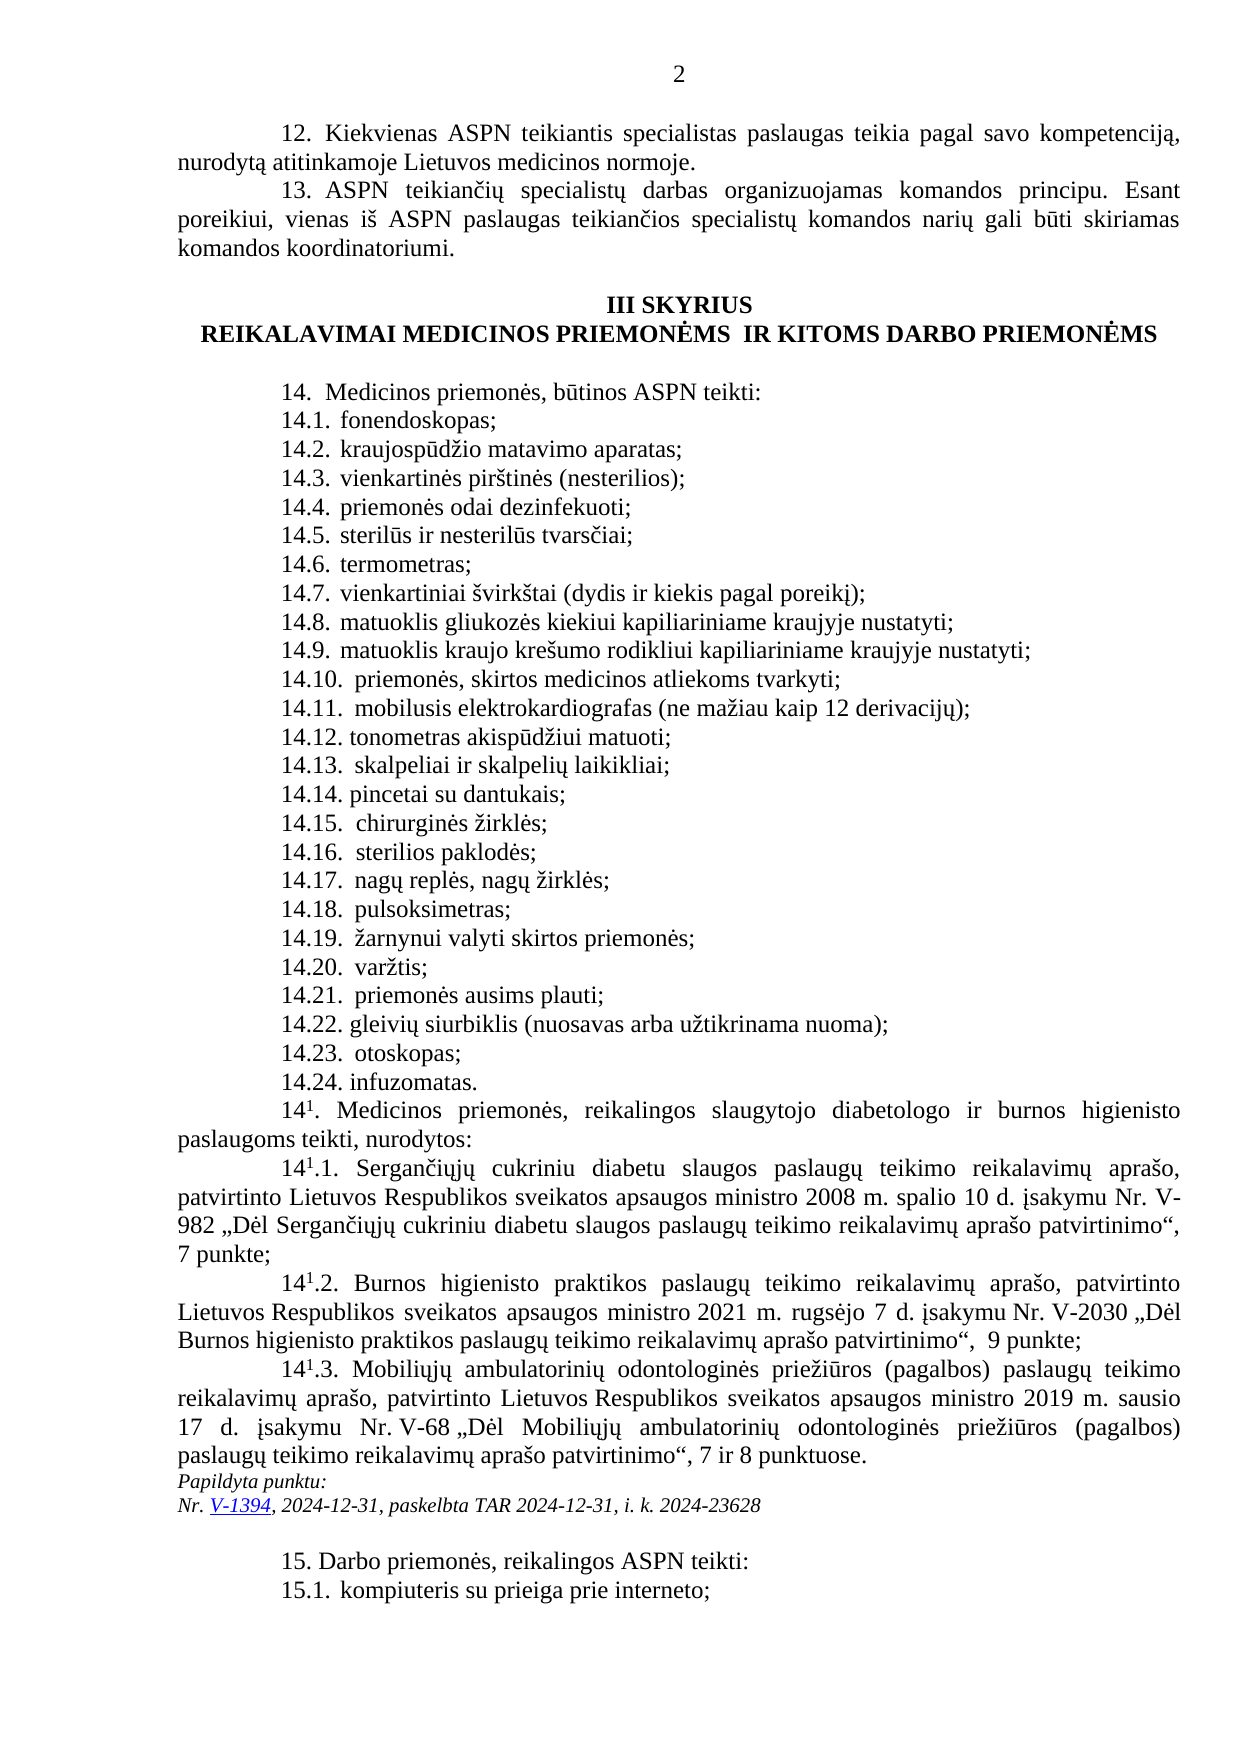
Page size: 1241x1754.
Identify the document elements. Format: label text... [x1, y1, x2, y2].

text 15. Darbo priemonės, reikalingos ASPN teikti: [177, 1546, 1181, 1575]
text 14.21. priemonės ausims plauti; [177, 981, 1181, 1009]
text REIKALAVIMAI MEDICINOS PRIEMONĖMS IR KITOMS DARBO PRIEMONĖMS [177, 319, 1181, 348]
text 14.8. matuoklis gliukozės kiekiui kapiliariniame kraujyje nustatyti; [177, 607, 1181, 636]
text 14. Medicinos priemonės, būtinos ASPN teikti: [177, 377, 1181, 406]
text 14.23. otoskopas; [177, 1038, 1181, 1067]
text 14.10. priemonės, skirtos medicinos atliekoms tvarkyti; [177, 664, 1181, 693]
text 141.2. Burnos higienisto praktikos paslaugų teikimo reikalavimų aprašo, patvirtinto Lietuvos Respublikos sveikatos apsaugos ministro 2021 m. rugsėjo 7 d. įsakymu Nr. V-2030 „Dėl Burnos higienisto praktikos paslaugų teikimo reikalavimų aprašo patvirtinimo“, 9 punkte; [177, 1268, 1181, 1354]
text 14.12. tonometras akispūdžiui matuoti; [252, 722, 1181, 751]
text 14.11. mobilusis elektrokardiografas (ne mažiau kaip 12 derivacijų); [177, 693, 1181, 722]
text 15.1. kompiuteris su prieiga prie interneto; [177, 1575, 1181, 1604]
text 14.1. fonendoskopas; [177, 406, 1181, 434]
text 14.19. žarnynui valyti skirtos priemonės; [177, 923, 1181, 952]
text 14.22. gleivių siurbiklis (nuosavas arba užtikrinama nuoma); [177, 1009, 1181, 1038]
text 14.24. infuzomatas. [177, 1067, 1181, 1096]
text 141.1. Sergančiųjų cukriniu diabetu slaugos paslaugų teikimo reikalavimų aprašo, patvirtinto Lietuvos Respublikos sveikatos apsaugos ministro 2008 m. spalio 10 d. įsakymu Nr. V-982 „Dėl Sergančiųjų cukriniu diabetu slaugos paslaugų teikimo reikalavimų aprašo patvirtinimo“, 7 punkte; [177, 1153, 1181, 1268]
text 14.5. sterilūs ir nesterilūs tvarsčiai; [177, 521, 1181, 549]
text 14.7. vienkartiniai švirkštai (dydis ir kiekis pagal poreikį); [177, 578, 1181, 607]
text 13. ASPN teikiančių specialistų darbas organizuojamas komandos principu. Esant poreikiui, vienas iš ASPN paslaugas teikiančios specialistų komandos narių gali būti skiriamas komandos koordinatoriumi. [177, 176, 1181, 262]
text 14.16. sterilios paklodės; [177, 837, 1181, 866]
text 14.15. chirurginės žirklės; [177, 808, 1181, 837]
text 14.20. varžtis; [177, 952, 1181, 981]
text 14.4. priemonės odai dezinfekuoti; [177, 492, 1181, 521]
text 14.6. termometras; [177, 549, 1181, 578]
text 14.9. matuoklis kraujo krešumo rodikliui kapiliariniame kraujyje nustatyti; [177, 636, 1181, 664]
text 14.2. kraujospūdžio matavimo aparatas; [177, 434, 1181, 463]
text 14.18. pulsoksimetras; [177, 894, 1181, 923]
text 141. Medicinos priemonės, reikalingos slaugytojo diabetologo ir burnos higienisto paslaugoms teikti, nurodytos: [177, 1096, 1181, 1153]
text 14.17. nagų replės, nagų žirklės; [177, 866, 1181, 894]
text Papildyta punktu: [177, 1469, 1181, 1493]
text 141.3. Mobiliųjų ambulatorinių odontologinės priežiūros (pagalbos) paslaugų teikimo reikalavimų aprašo, patvirtinto Lietuvos Respublikos sveikatos apsaugos ministro 2019 m. sausio 17 d. įsakymu Nr. V-68 „Dėl Mobiliųjų ambulatorinių odontologinės priežiūros (pagalbos) paslaugų teikimo reikalavimų aprašo patvirtinimo“, 7 ir 8 punktuose. [177, 1354, 1181, 1469]
text III SKYRIUS [177, 291, 1181, 319]
text Nr. V-1394, 2024-12-31, paskelbta TAR 2024-12-31, i. k. 2024-23628 [177, 1493, 1181, 1517]
text 14.13. skalpeliai ir skalpelių laikikliai; [177, 751, 1181, 779]
text 14.14. pincetai su dantukais; [177, 779, 1181, 808]
text 12. Kiekvienas ASPN teikiantis specialistas paslaugas teikia pagal savo kompetenciją, nurodytą atitinkamoje Lietuvos medicinos normoje. [177, 118, 1181, 176]
text 14.3. vienkartinės pirštinės (nesterilios); [177, 463, 1181, 492]
